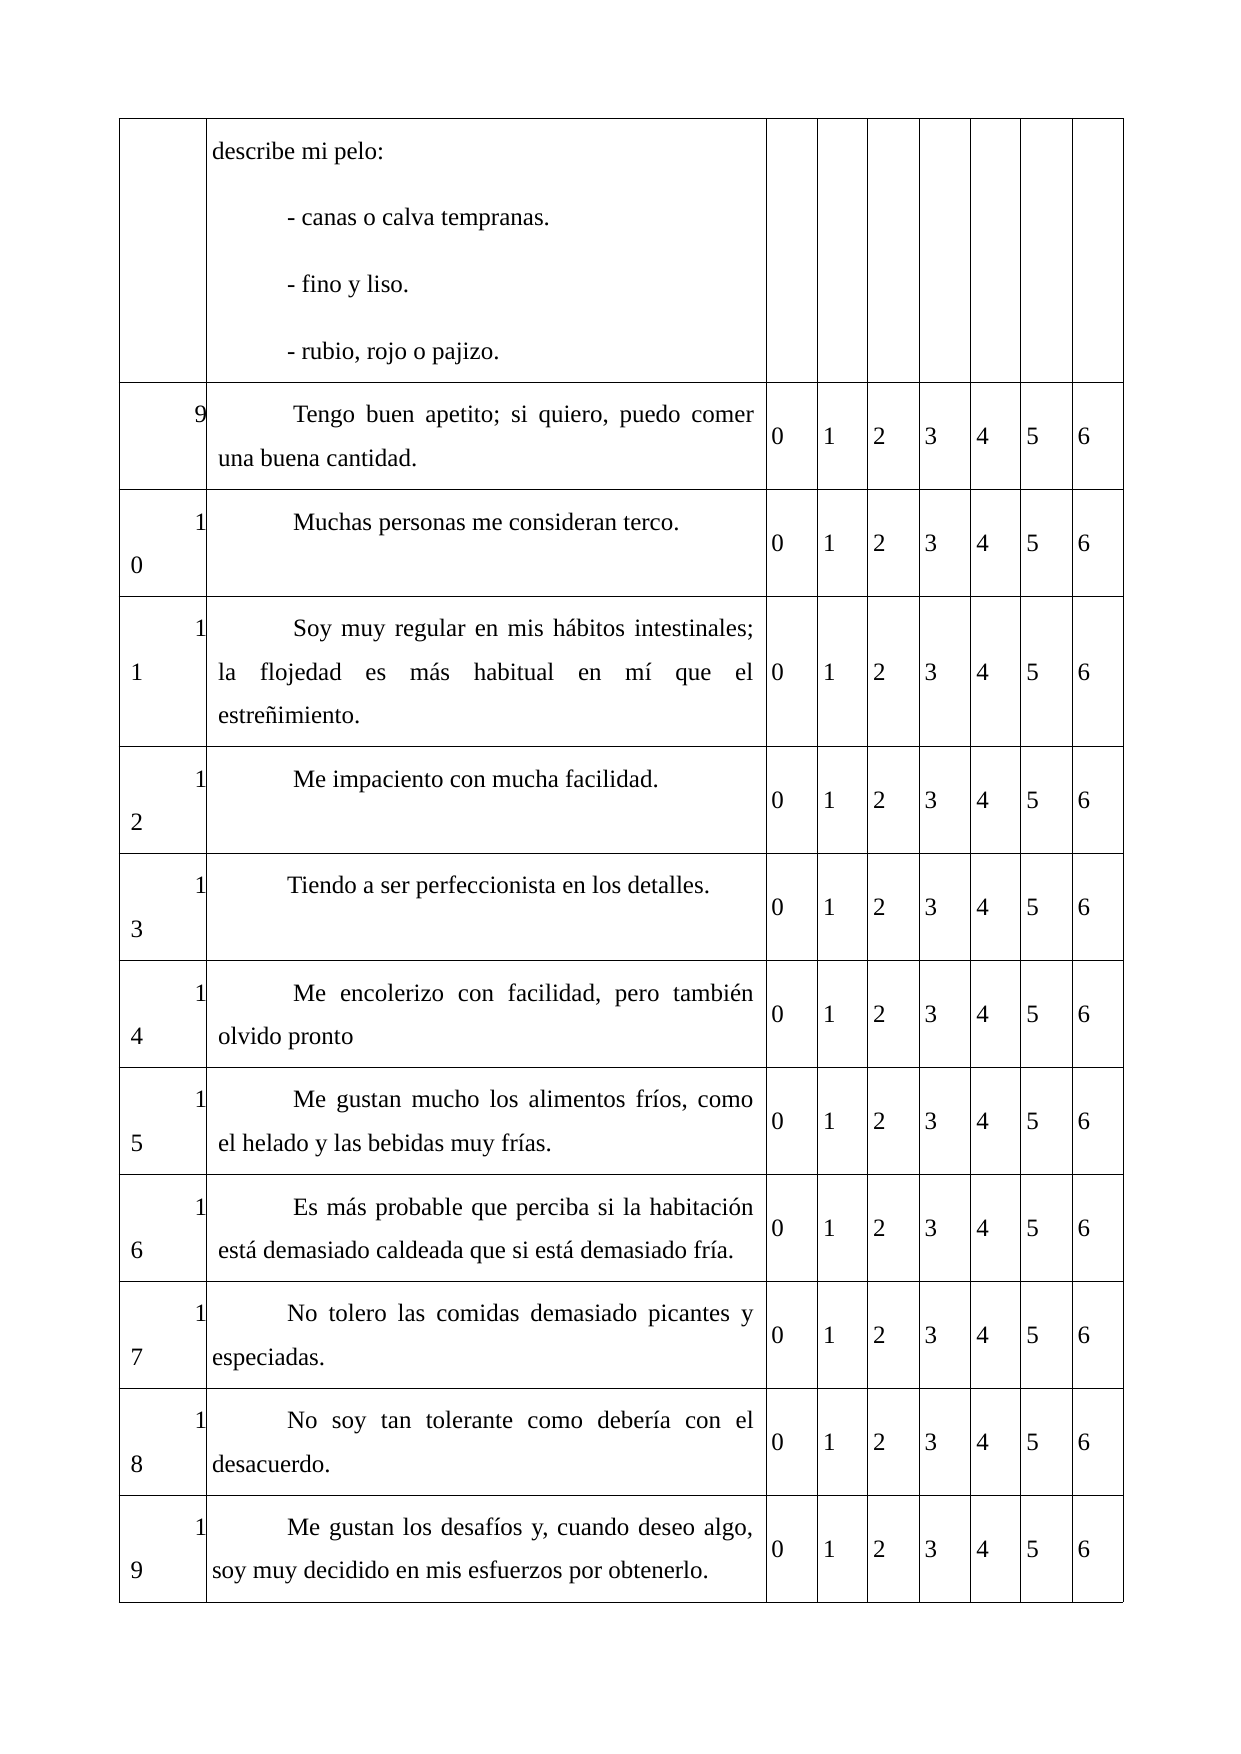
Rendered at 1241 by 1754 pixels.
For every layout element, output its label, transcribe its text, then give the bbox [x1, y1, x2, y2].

table_cell 1 [818, 1175, 867, 1281]
table_cell 4 [971, 1496, 1020, 1602]
table_cell 5 [1021, 383, 1072, 489]
table_cell 4 [971, 1175, 1020, 1281]
table_cell 12 [120, 747, 206, 853]
table_cell describe mi pelo: - canas o calva tempranas. - fino y liso. - rubio, rojo o pajizo. [207, 119, 766, 382]
table_cell 3 [920, 1389, 970, 1495]
table_cell 3 [920, 490, 970, 596]
table_cell 1 [818, 383, 867, 489]
table_cell 6 [1073, 1068, 1123, 1174]
table_cell 6 [1073, 490, 1123, 596]
table_cell 0 [767, 490, 817, 596]
table_cell 5 [1021, 490, 1072, 596]
table_cell 1 [818, 1496, 867, 1602]
table_cell 17 [120, 1282, 206, 1388]
table_cell 6 [1073, 1496, 1123, 1602]
table_cell 19 [120, 1496, 206, 1602]
table_cell 2 [868, 383, 919, 489]
table_cell [868, 119, 919, 382]
table_cell 2 [868, 490, 919, 596]
table_cell 0 [767, 597, 817, 746]
table_cell Me gustan los desafíos y, cuando deseo algo, soy muy decidido en mis esfuerzos por obtenerlo. [207, 1496, 766, 1602]
table_cell 0 [767, 383, 817, 489]
table_cell 2 [868, 1282, 919, 1388]
table_cell 4 [971, 383, 1020, 489]
table_cell Tengo buen apetito; si quiero, puedo comer una buena cantidad. [207, 383, 766, 489]
table_cell 1 [818, 490, 867, 596]
table_cell [818, 119, 867, 382]
table_cell Tiendo a ser perfeccionista en los detalles. [207, 854, 766, 960]
table_cell 5 [1021, 597, 1072, 746]
table_cell 5 [1021, 1496, 1072, 1602]
table_cell 2 [868, 1068, 919, 1174]
table_cell 5 [1021, 747, 1072, 853]
table_cell 2 [868, 854, 919, 960]
table_cell 4 [971, 597, 1020, 746]
table_cell 1 [818, 597, 867, 746]
table_cell [767, 119, 817, 382]
table_cell [971, 119, 1020, 382]
table_cell 6 [1073, 597, 1123, 746]
table_cell 5 [1021, 1068, 1072, 1174]
table_cell Es más probable que perciba si la habitación está demasiado caldeada que si está demasiado fría. [207, 1175, 766, 1281]
table_cell 6 [1073, 961, 1123, 1067]
table_cell 5 [1021, 1389, 1072, 1495]
table_cell 0 [767, 1389, 817, 1495]
table_cell 3 [920, 1496, 970, 1602]
table_cell [1073, 119, 1123, 382]
table_cell [920, 119, 970, 382]
table_cell 10 [120, 490, 206, 596]
table_cell 13 [120, 854, 206, 960]
table_cell 3 [920, 961, 970, 1067]
table_cell 3 [920, 854, 970, 960]
table_cell 0 [767, 854, 817, 960]
table_cell 4 [971, 1282, 1020, 1388]
table_cell 6 [1073, 1389, 1123, 1495]
table_cell 3 [920, 383, 970, 489]
table_cell Me encolerizo con facilidad, pero también olvido pronto [207, 961, 766, 1067]
table_cell 3 [920, 1282, 970, 1388]
table_cell 0 [767, 961, 817, 1067]
table_cell 1 [818, 1282, 867, 1388]
table_cell 3 [920, 597, 970, 746]
table_cell 1 [818, 747, 867, 853]
table_cell 14 [120, 961, 206, 1067]
table_cell 0 [767, 1175, 817, 1281]
table_cell 6 [1073, 383, 1123, 489]
table_cell 1 [818, 961, 867, 1067]
table_cell Me gustan mucho los alimentos fríos, como el helado y las bebidas muy frías. [207, 1068, 766, 1174]
table_cell 0 [767, 1496, 817, 1602]
table_cell 4 [971, 961, 1020, 1067]
table_cell 6 [1073, 1175, 1123, 1281]
table_cell 3 [920, 1175, 970, 1281]
table_cell 5 [1021, 1282, 1072, 1388]
table_cell [1021, 119, 1072, 382]
table_cell 6 [1073, 1282, 1123, 1388]
table_cell 2 [868, 1496, 919, 1602]
table_cell Me impaciento con mucha facilidad. [207, 747, 766, 853]
table_cell 0 [767, 747, 817, 853]
table_cell 1 [818, 1068, 867, 1174]
table_cell 2 [868, 1389, 919, 1495]
table_cell 2 [868, 1175, 919, 1281]
table_cell 3 [920, 747, 970, 853]
table_cell 2 [868, 747, 919, 853]
table_cell 0 [767, 1282, 817, 1388]
table_cell 5 [1021, 1175, 1072, 1281]
table_cell 4 [971, 854, 1020, 960]
table_cell No tolero las comidas demasiado picantes y especiadas. [207, 1282, 766, 1388]
table_cell 6 [1073, 747, 1123, 853]
table_cell 4 [971, 490, 1020, 596]
table_cell Soy muy regular en mis hábitos intestinales; la flojedad es más habitual en mí que el estreñimiento. [207, 597, 766, 746]
table_cell 11 [120, 597, 206, 746]
table_cell Muchas personas me consideran terco. [207, 490, 766, 596]
table_cell [120, 119, 206, 382]
table_cell 4 [971, 1389, 1020, 1495]
table_cell 0 [767, 1068, 817, 1174]
table_cell 18 [120, 1389, 206, 1495]
table_cell 16 [120, 1175, 206, 1281]
table_cell 3 [920, 1068, 970, 1174]
table_cell 6 [1073, 854, 1123, 960]
table_cell 1 [818, 854, 867, 960]
table_cell 2 [868, 961, 919, 1067]
table_cell 4 [971, 1068, 1020, 1174]
table_cell No soy tan tolerante como debería con el desacuerdo. [207, 1389, 766, 1495]
table_cell 2 [868, 597, 919, 746]
table_cell 1 [818, 1389, 867, 1495]
table_cell 4 [971, 747, 1020, 853]
table_cell 9 [120, 383, 206, 489]
table_cell 5 [1021, 961, 1072, 1067]
table_cell 5 [1021, 854, 1072, 960]
table_cell 15 [120, 1068, 206, 1174]
